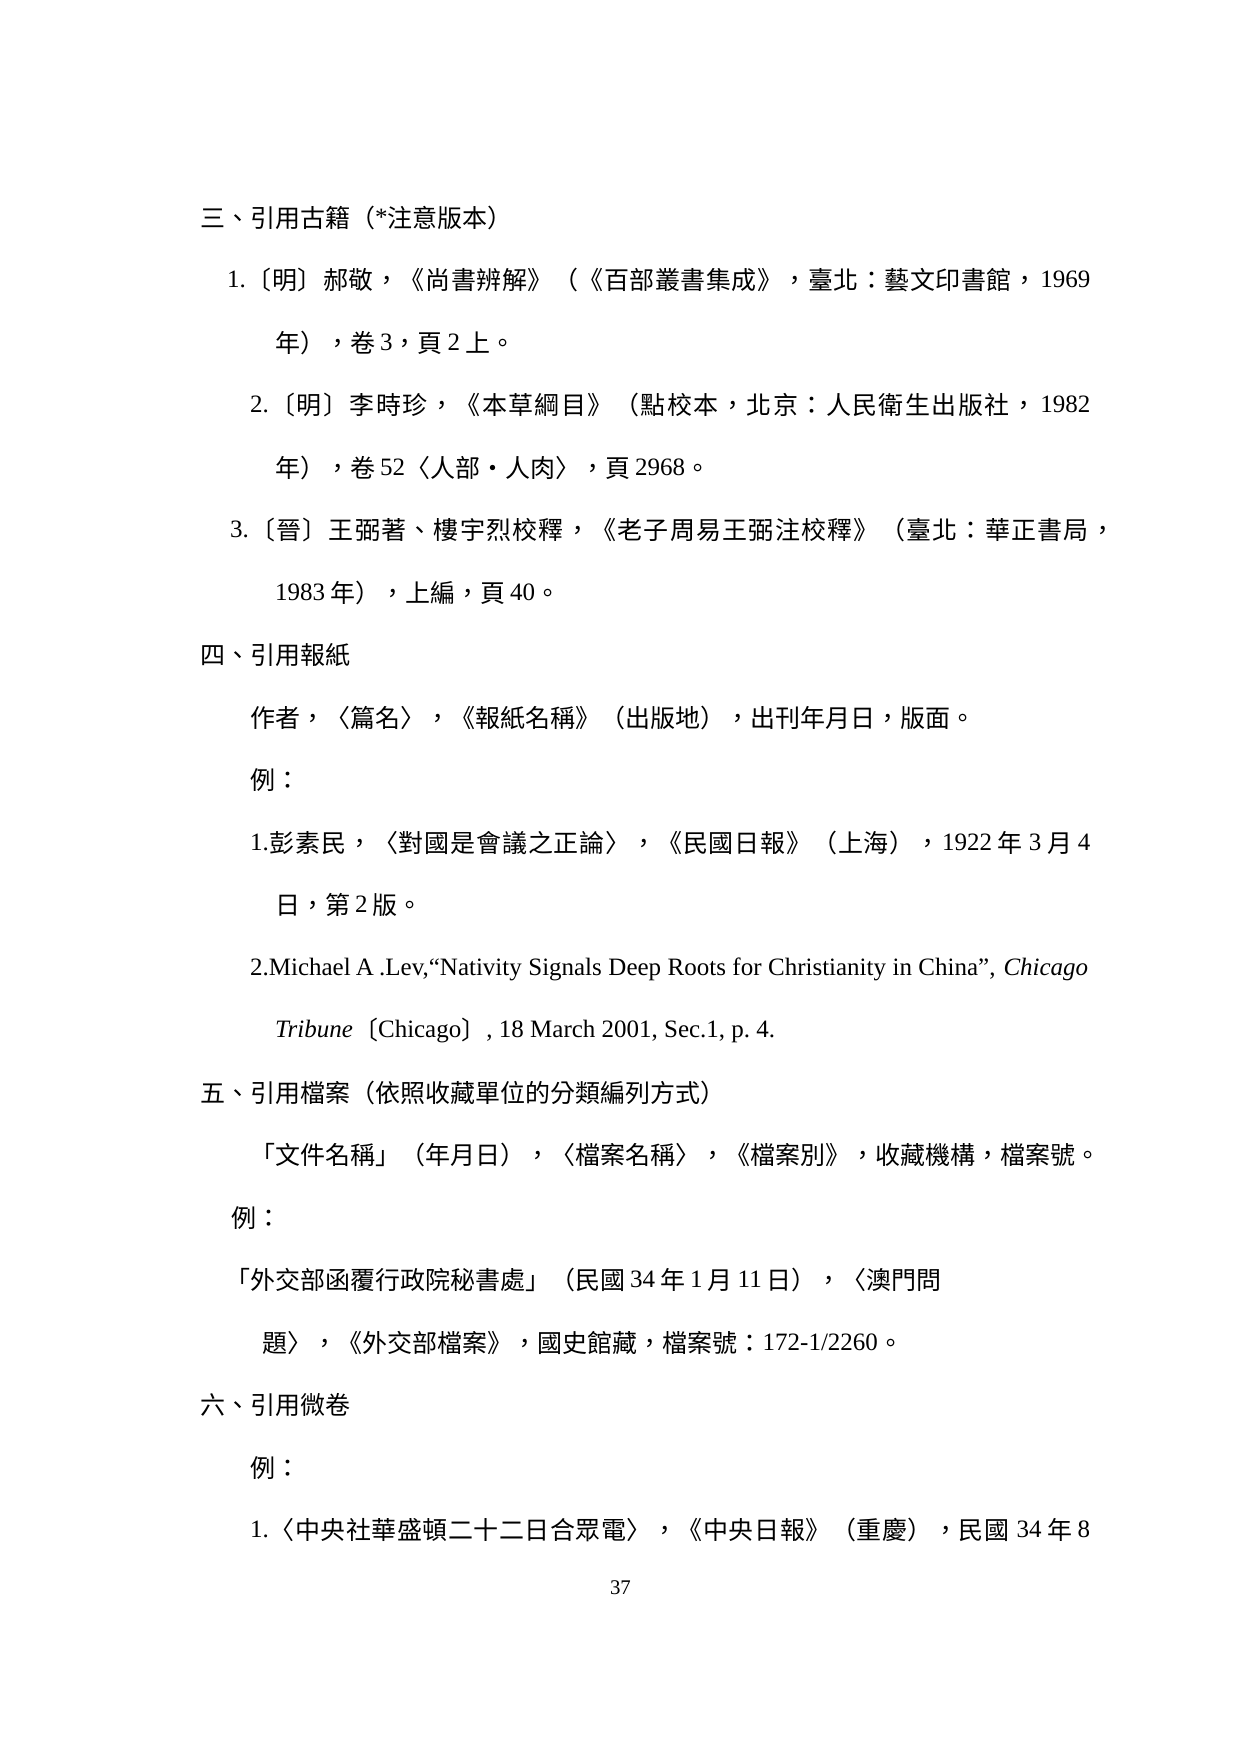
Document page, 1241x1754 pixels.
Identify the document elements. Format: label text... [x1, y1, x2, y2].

text 1.〔明〕郝敬，《尚書辨解》（《百部叢書集成》，臺北：藝文印書館，1969年），卷3，頁2上。 [200, 237, 1090, 362]
text 3.〔晉〕王弼著、樓宇烈校釋，《老子周易王弼注校釋》（臺北：華正書局，1983年），上編，頁40。 [200, 487, 1090, 612]
text 例： [250, 1425, 1090, 1487]
text 六、引用微卷 [175, 1362, 1090, 1425]
text 三、引用古籍（*注意版本） [200, 175, 1090, 237]
text 「外交部函覆行政院秘書處」（民國34年1月11日），〈澳門問 [175, 1237, 1090, 1300]
text 四、引用報紙 [200, 612, 1090, 675]
text 題〉，《外交部檔案》，國史館藏，檔案號：172-1/2260。 [175, 1300, 1090, 1362]
text 1.彭素民，〈對國是會議之正論〉，《民國日報》（上海），1922年3月4日，第2版。 [250, 800, 1090, 925]
text 2.Michael A .Lev,“Nativity Signals Deep Roots for Christianity in China”, Chicago Tribune〔Chicago〕, 18 March 2001, Sec.1, p. 4. [250, 925, 1090, 1050]
text 例： [250, 737, 1090, 800]
text 2.〔明〕李時珍，《本草綱目》（點校本，北京：人民衛生出版社，1982年），卷52〈人部‧人肉〉，頁2968。 [250, 362, 1090, 487]
text 作者，〈篇名〉，《報紙名稱》（出版地），出刊年月日，版面。 [250, 675, 1090, 737]
text 五、引用檔案（依照收藏單位的分類編列方式） [175, 1050, 1090, 1112]
text 「文件名稱」（年月日），〈檔案名稱〉，《檔案別》，收藏機構，檔案號。 [200, 1112, 1090, 1175]
text 1.〈中央社華盛頓二十二日合眾電〉，《中央日報》（重慶），民國34年8 [250, 1487, 1090, 1550]
text 例： [175, 1175, 1090, 1237]
